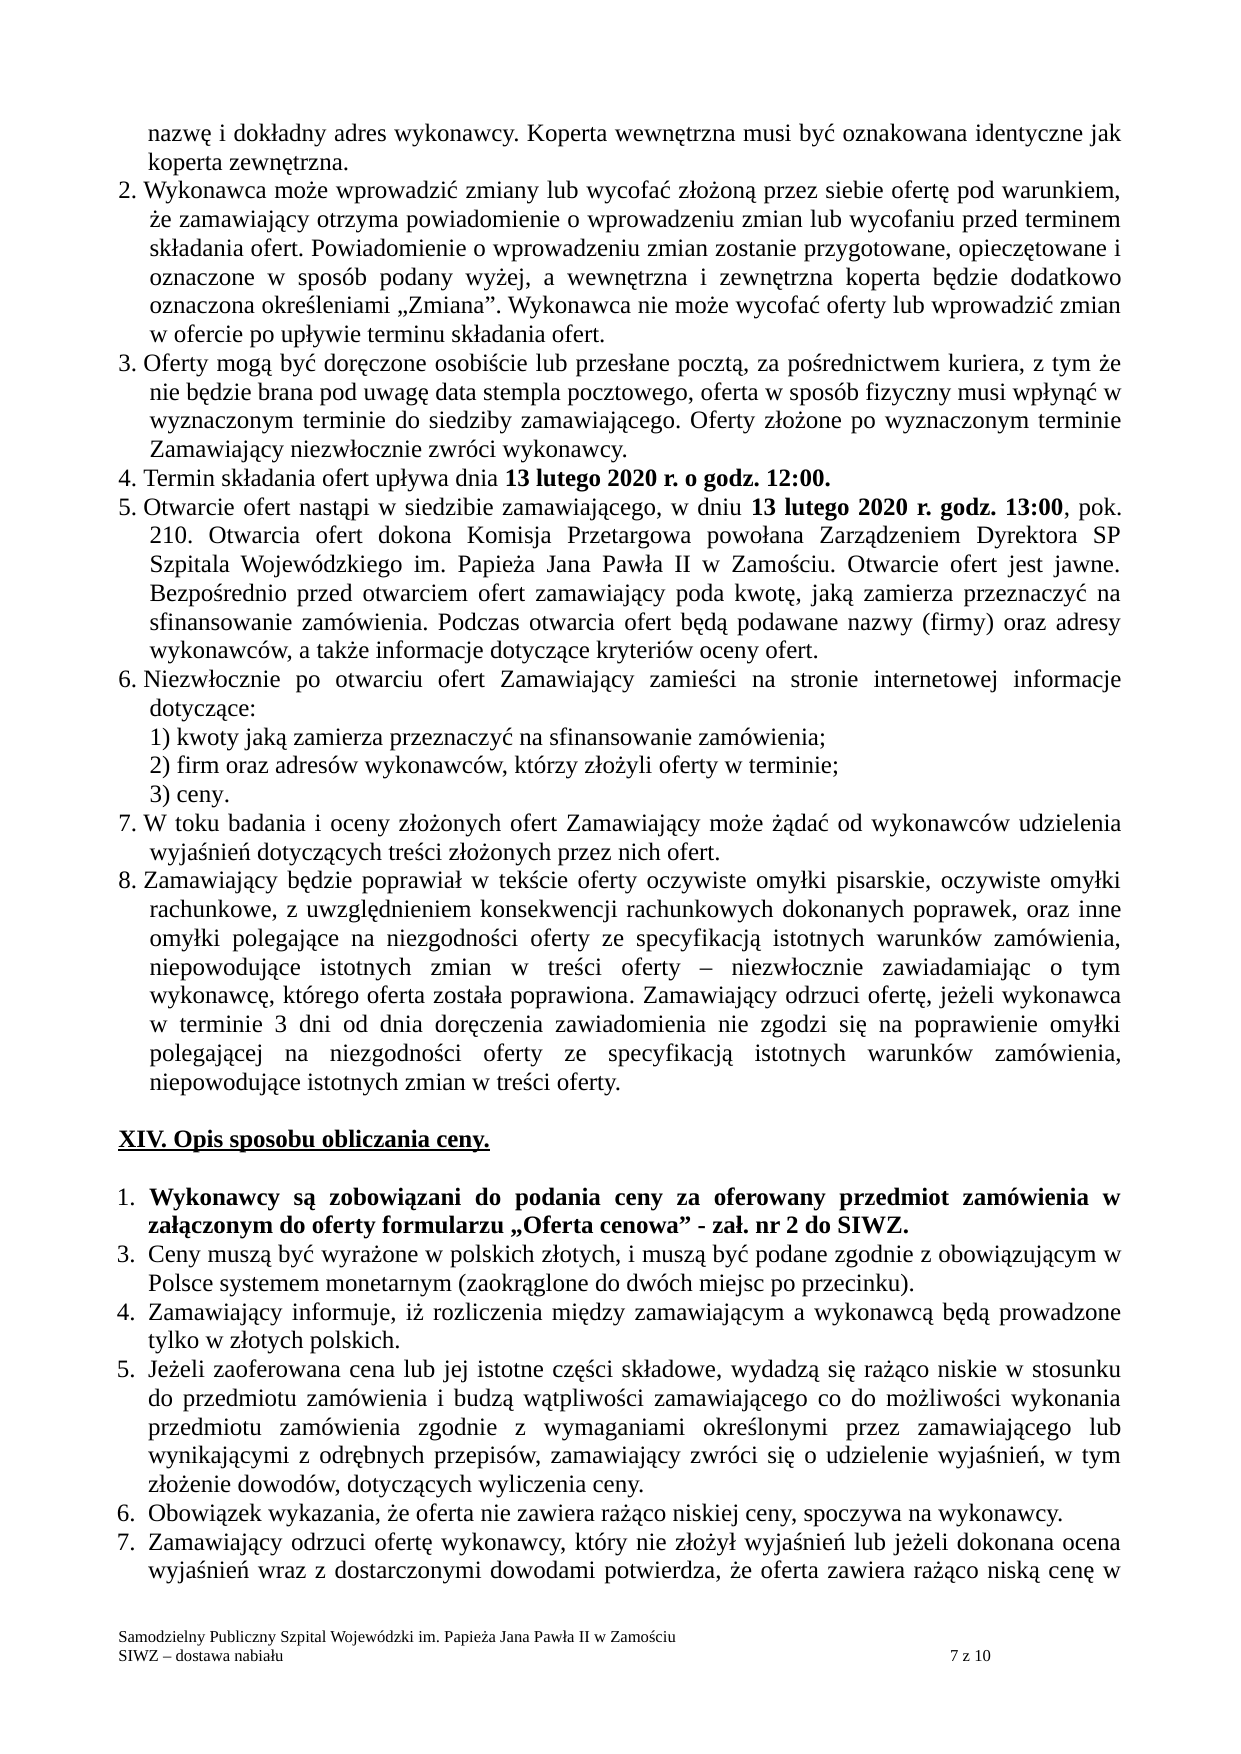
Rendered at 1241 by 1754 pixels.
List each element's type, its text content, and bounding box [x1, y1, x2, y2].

text XIV. Opis sposobu obliczania ceny. [118, 1124, 1122, 1153]
text 1. Wykonawcy są zobowiązani do podania ceny za oferowany przedmiot zamówienia w załączonym do oferty formularzu „Oferta cenowa” - zał. nr 2 do SIWZ. [117, 1182, 1122, 1239]
list Oferty mogą być doręczone osobiście lub przesłane pocztą, za pośrednictwem kuriera, z tym że nie będzie brana pod uwagę data stempla pocztowego, oferta w sposób fizyczny musi wpłynąć w wyznaczonym terminie do siedziby zamawiającego. Oferty złożone po wyznaczonym terminie Zamawiający niezwłocznie zwróci wykonawcy. [118, 348, 1122, 463]
list Otwarcie ofert nastąpi w siedzibie zamawiającego, w dniu 13 lutego 2020 r. godz. 13:00, pok. 210. Otwarcia ofert dokona Komisja Przetargowa powołana Zarządzeniem Dyrektora SP Szpitala Wojewódzkiego im. Papieża Jana Pawła II w Zamościu. Otwarcie ofert jest jawne. Bezpośrednio przed otwarciem ofert zamawiający poda kwotę, jaką zamierza przeznaczyć na sfinansowanie zamówienia. Podczas otwarcia ofert będą podawane nazwy (firmy) oraz adresy wykonawców, a także informacje dotyczące kryteriów oceny ofert. [118, 492, 1122, 664]
list Zamawiający informuje, iż rozliczenia między zamawiającym a wykonawcą będą prowadzone tylko w złotych polskich. [117, 1297, 1122, 1354]
text 2) firm oraz adresów wykonawców, którzy złożyli oferty w terminie; [118, 751, 1122, 779]
list Zamawiający odrzuci ofertę wykonawcy, który nie złożył wyjaśnień lub jeżeli dokonana ocena wyjaśnień wraz z dostarczonymi dowodami potwierdza, że oferta zawiera rażąco niską cenę w [117, 1527, 1122, 1584]
list nazwę i dokładny adres wykonawcy. Koperta wewnętrzna musi być oznakowana identyczne jak koperta zewnętrzna. [118, 118, 1122, 176]
list W toku badania i oceny złożonych ofert Zamawiający może żądać od wykonawców udzielenia wyjaśnień dotyczących treści złożonych przez nich ofert. [118, 808, 1122, 866]
list Zamawiający będzie poprawiał w tekście oferty oczywiste omyłki pisarskie, oczywiste omyłki rachunkowe, z uwzględnieniem konsekwencji rachunkowych dokonanych poprawek, oraz inne omyłki polegające na niezgodności oferty ze specyfikacją istotnych warunków zamówienia, niepowodujące istotnych zmian w treści oferty – niezwłocznie zawiadamiając o tym wykonawcę, którego oferta została poprawiona. Zamawiający odrzuci ofertę, jeżeli wykonawca w terminie 3 dni od dnia doręczenia zawiadomienia nie zgodzi się na poprawienie omyłki polegającej na niezgodności oferty ze specyfikacją istotnych warunków zamówienia, niepowodujące istotnych zmian w treści oferty. [118, 866, 1122, 1096]
text 1) kwoty jaką zamierza przeznaczyć na sfinansowanie zamówienia; [118, 722, 1122, 751]
list Jeżeli zaoferowana cena lub jej istotne części składowe, wydadzą się rażąco niskie w stosunku do przedmiotu zamówienia i budzą wątpliwości zamawiającego co do możliwości wykonania przedmiotu zamówienia zgodnie z wymaganiami określonymi przez zamawiającego lub wynikającymi z odrębnych przepisów, zamawiający zwróci się o udzielenie wyjaśnień, w tym złożenie dowodów, dotyczących wyliczenia ceny. [117, 1354, 1122, 1498]
list Obowiązek wykazania, że oferta nie zawiera rażąco niskiej ceny, spoczywa na wykonawcy. [117, 1498, 1122, 1527]
list Ceny muszą być wyrażone w polskich złotych, i muszą być podane zgodnie z obowiązującym w Polsce systemem monetarnym (zaokrąglone do dwóch miejsc po przecinku). [117, 1239, 1122, 1297]
text 3) ceny. [118, 779, 1122, 808]
list Termin składania ofert upływa dnia 13 lutego 2020 r. o godz. 12:00. [118, 463, 1122, 492]
list Wykonawca może wprowadzić zmiany lub wycofać złożoną przez siebie ofertę pod warunkiem, że zamawiający otrzyma powiadomienie o wprowadzeniu zmian lub wycofaniu przed terminem składania ofert. Powiadomienie o wprowadzeniu zmian zostanie przygotowane, opieczętowane i oznaczone w sposób podany wyżej, a wewnętrzna i zewnętrzna koperta będzie dodatkowo oznaczona określeniami „Zmiana”. Wykonawca nie może wycofać oferty lub wprowadzić zmian w ofercie po upływie terminu składania ofert. [118, 176, 1122, 348]
list Niezwłocznie po otwarciu ofert Zamawiający zamieści na stronie internetowej informacje dotyczące: [118, 664, 1122, 722]
